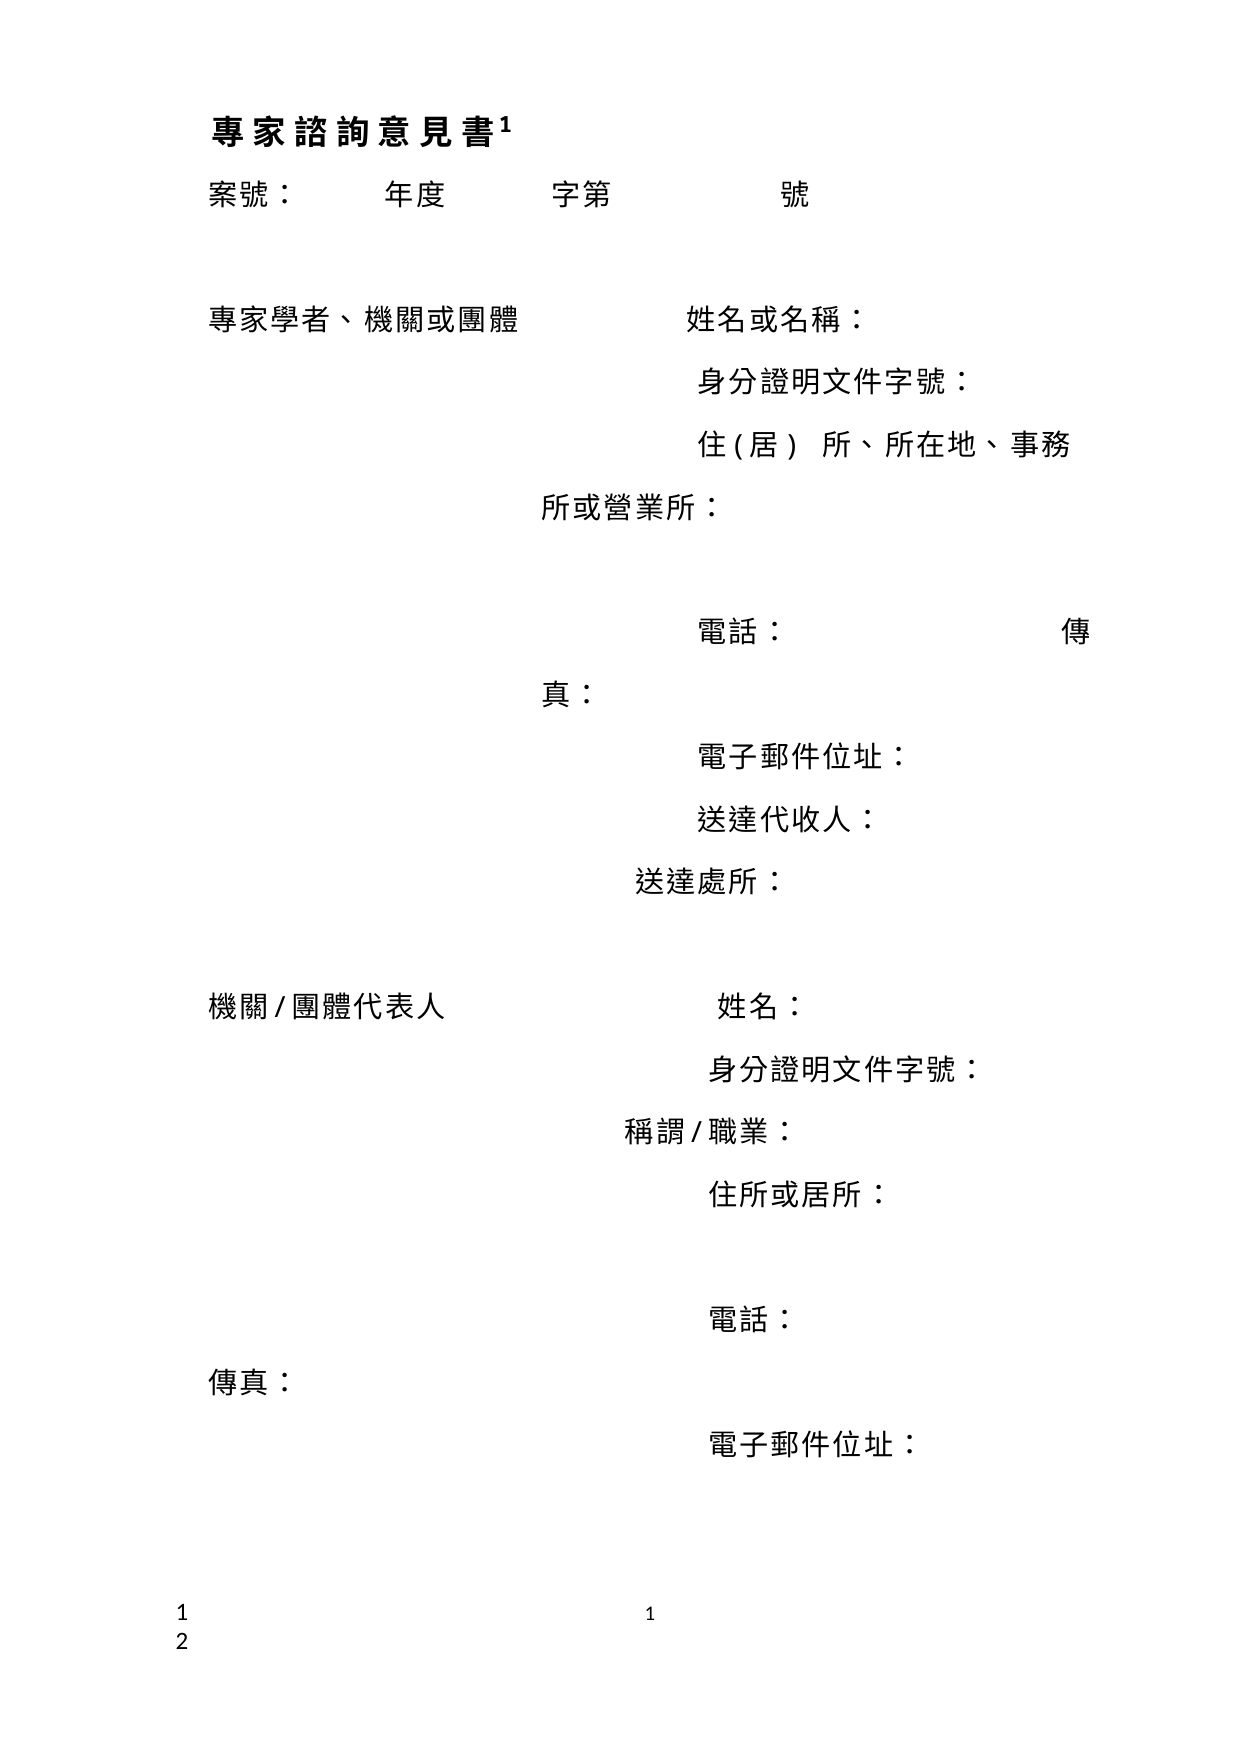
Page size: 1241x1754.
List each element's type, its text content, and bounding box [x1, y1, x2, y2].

text 專家學者、機關或團體 姓名或名稱： [207, 276, 1092, 339]
text 住(居) 所、所在地、事務所或營業所： [236, 401, 1092, 526]
text 身分證明文件字號： [207, 1026, 1092, 1089]
text 送達代收人： [236, 776, 1092, 839]
text 電話： 傳真： [236, 589, 1092, 714]
text 送達處所： [486, 839, 1092, 901]
text 電子郵件位址： [236, 714, 1092, 776]
text 專家諮詢意見書 [207, 89, 1092, 151]
text 住所或居所： [207, 1151, 1092, 1214]
text 機關/團體代表人 姓名： [207, 964, 1092, 1026]
text 稱謂/職業： [207, 1089, 1092, 1151]
text 案號： 年度 字第 號 [207, 151, 1092, 214]
text 身分證明文件字號： [236, 339, 1092, 401]
text 電話： 傳真： [207, 1276, 1092, 1401]
text 電子郵件位址： [207, 1401, 1092, 1464]
